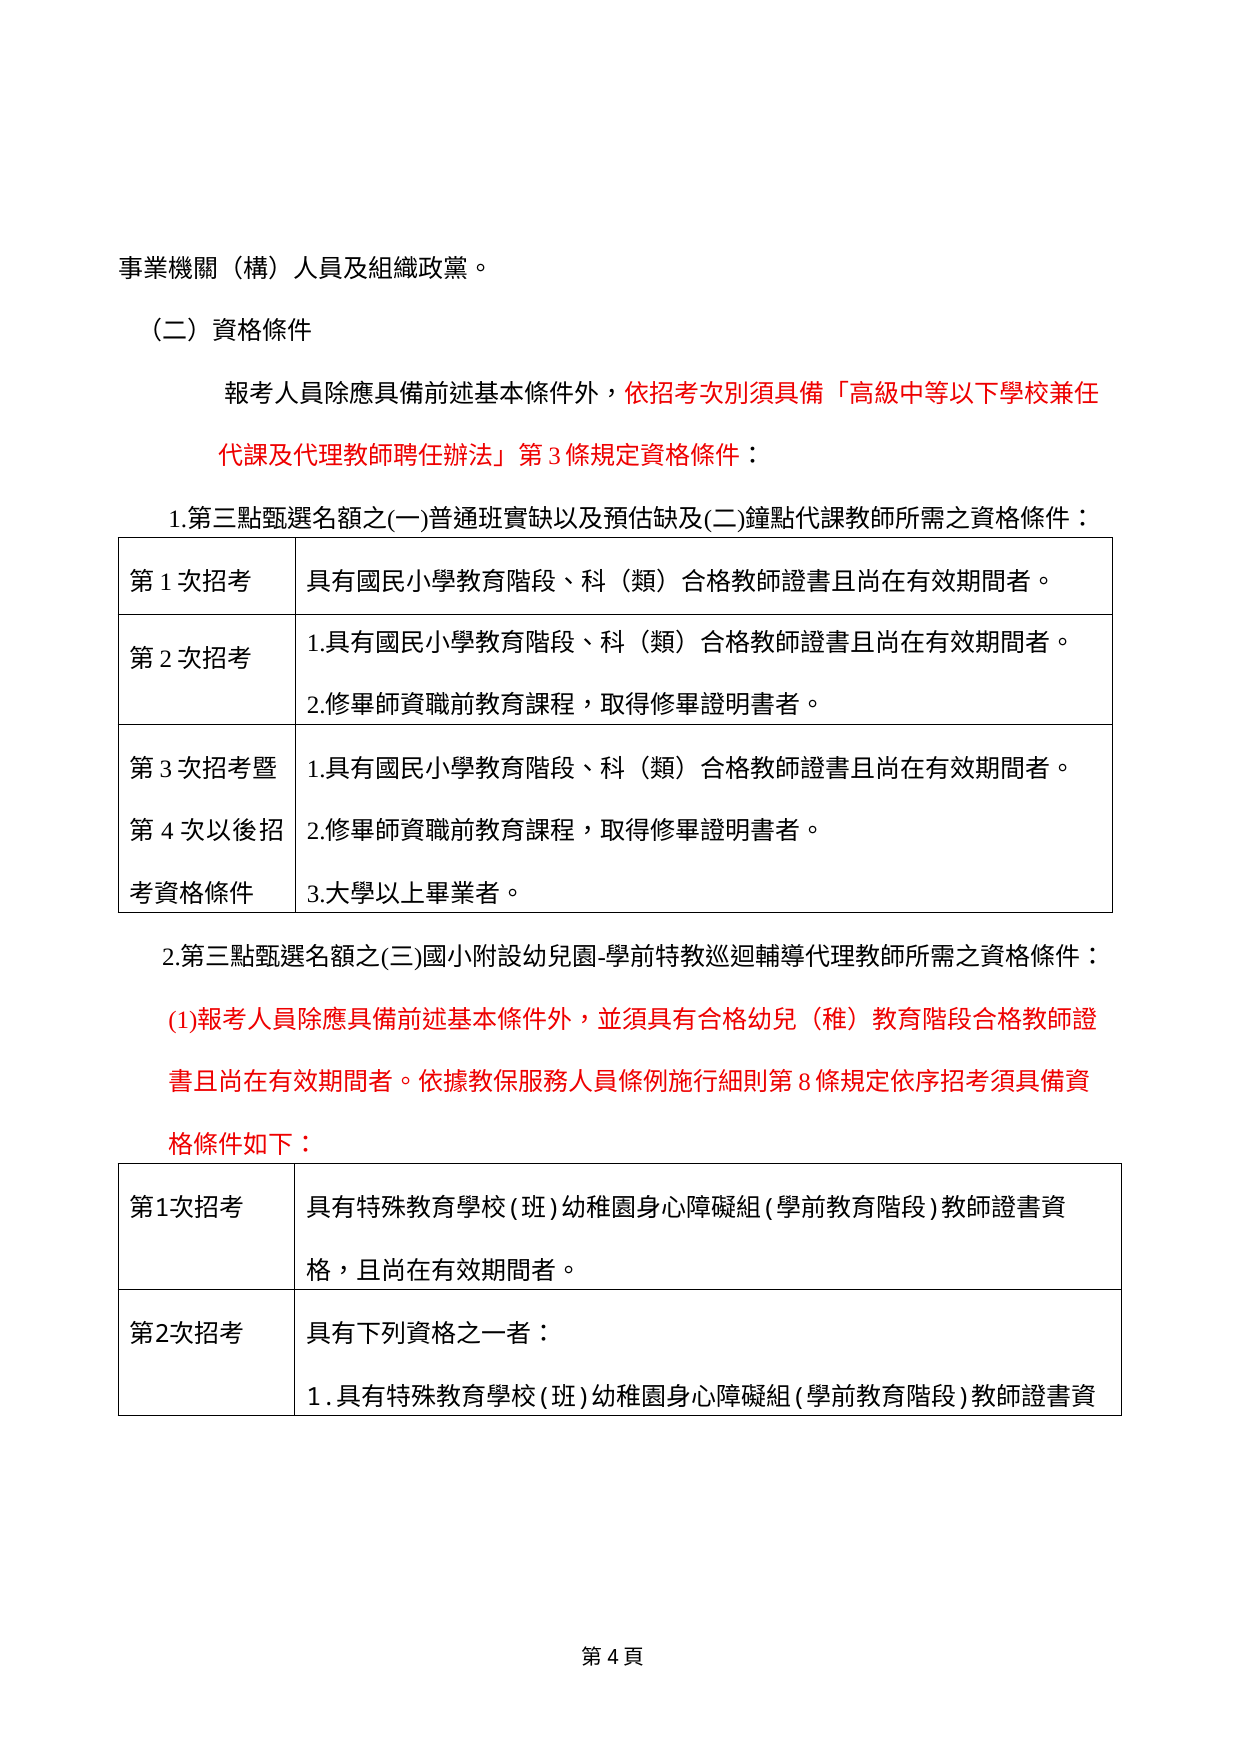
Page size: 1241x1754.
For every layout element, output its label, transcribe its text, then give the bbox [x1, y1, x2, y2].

table_header 具有國民小學教育階段、科（類）合格教師證書且尚在有效期間者。 [296, 538, 1112, 614]
list 事業機關（構）人員及組織政黨。 [68, 225, 1107, 287]
table_cell 第2次招考 [119, 1290, 294, 1415]
table_header 第1次招考 [119, 1164, 294, 1289]
text 報考人員除應具備前述基本條件外，依招考次別須具備「高級中等以下學校兼任代課及代理教師聘任辦法」第3條規定資格條件： [168, 350, 1107, 475]
table_cell 1.具有國民小學教育階段、科（類）合格教師證書且尚在有效期間者。 2.修畢師資職前教育課程，取得修畢證明書者。 [296, 615, 1112, 723]
table_cell 第3次招考暨 第4次以後招考資格條件 [119, 725, 295, 912]
table_cell 1.具有國民小學教育階段、科（類）合格教師證書且尚在有效期間者。 2.修畢師資職前教育課程，取得修畢證明書者。 3.大學以上畢業者。 [296, 725, 1112, 912]
table_header 第1次招考 [119, 538, 295, 614]
table_cell 具有下列資格之一者： 1.具有特殊教育學校(班)幼稚園身心障礙組(學前教育階段)教師證書資 [295, 1290, 1121, 1415]
text （二）資格條件 [118, 287, 1107, 350]
text 2.第三點甄選名額之(三)國小附設幼兒園-學前特教巡迴輔導代理教師所需之資格條件：(1)報考人員除應具備前述基本條件外，並須具有合格幼兒（稚）教育階段合格教師證書且尚在有效期間者。依據教保服務人員條例施行細則第8條規定依序招考須具備資格條件如下： [118, 913, 1107, 1163]
table_cell 第2次招考 [119, 615, 295, 723]
table_header 具有特殊教育學校(班)幼稚園身心障礙組(學前教育階段)教師證書資格，且尚在有效期間者。 [295, 1164, 1121, 1289]
text 1.第三點甄選名額之(一)普通班實缺以及預估缺及(二)鐘點代課教師所需之資格條件： [118, 475, 1107, 537]
